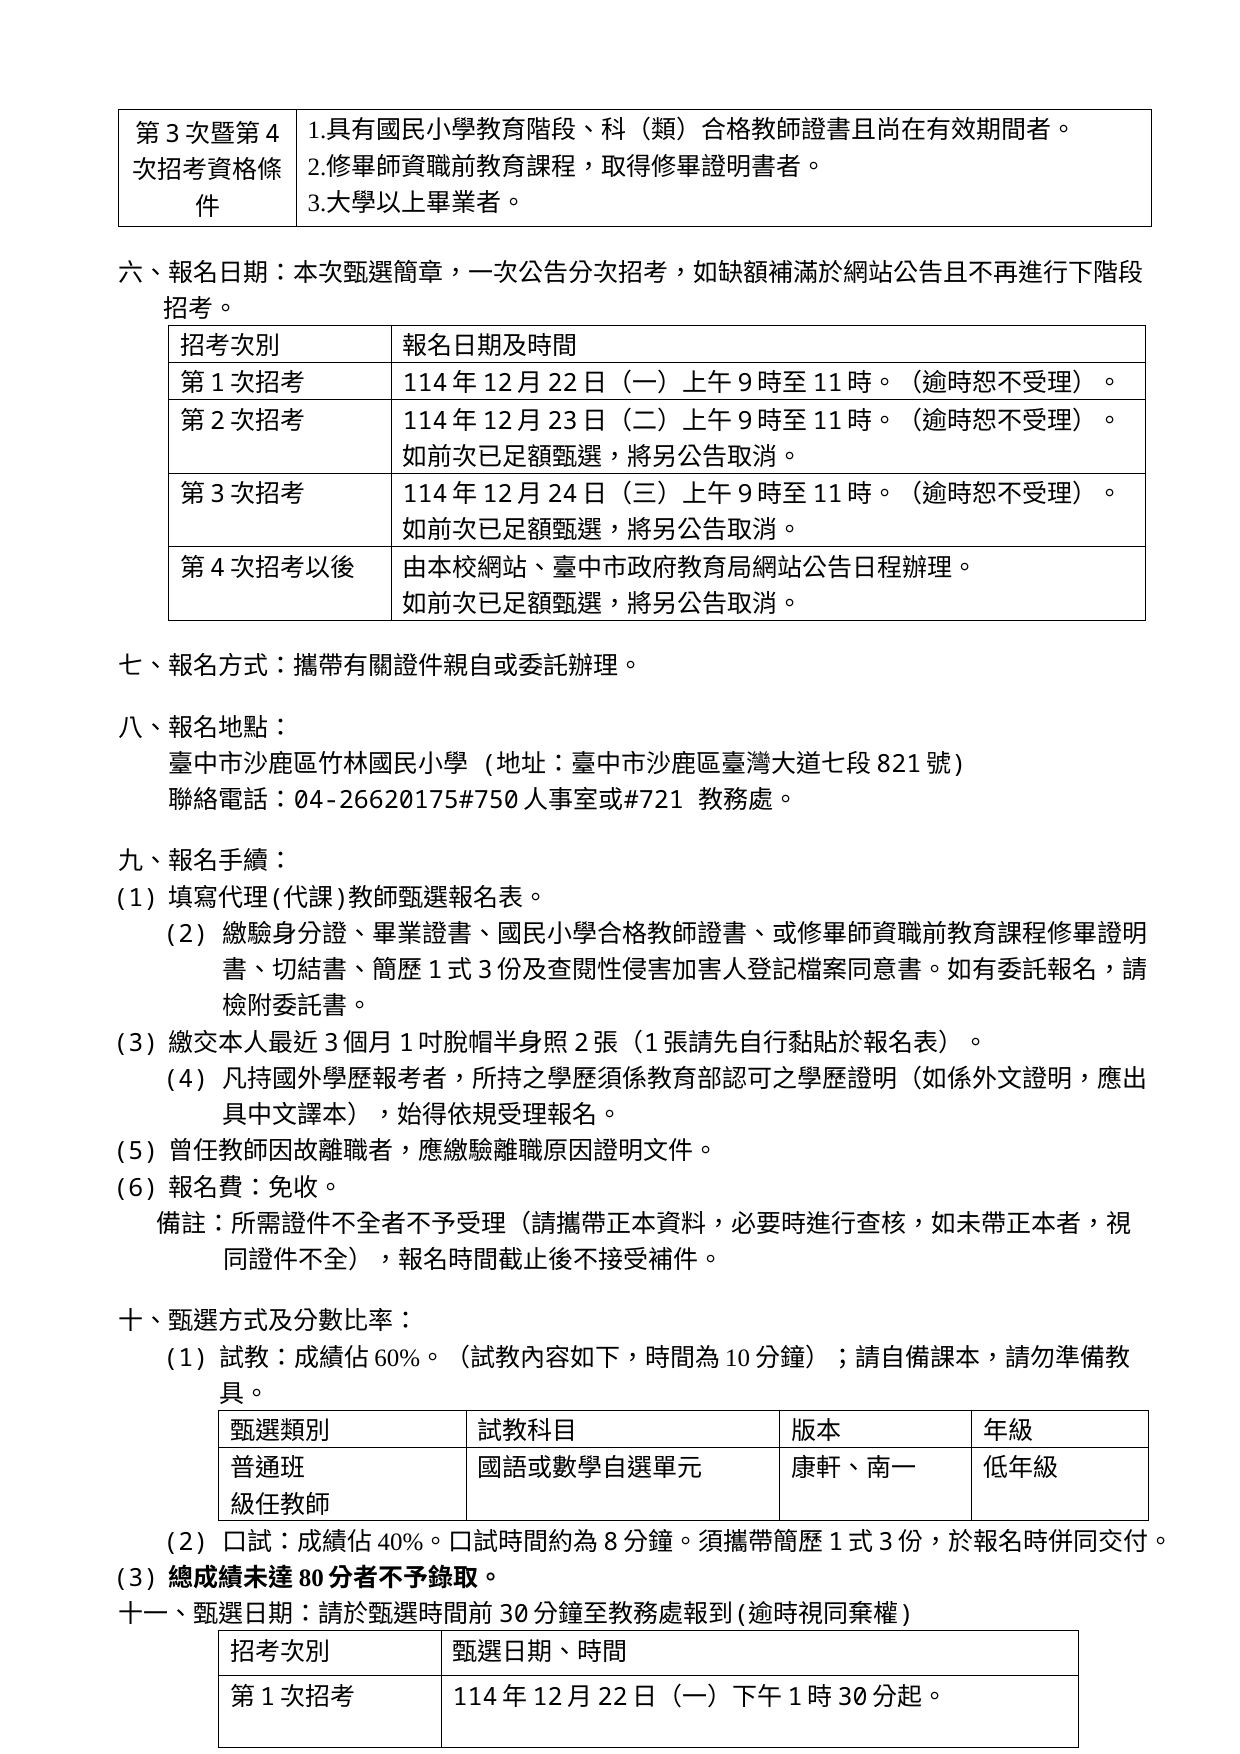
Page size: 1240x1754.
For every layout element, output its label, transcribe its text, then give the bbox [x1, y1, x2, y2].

list 總成績未達80分者不予錄取。 [113, 1558, 1149, 1594]
list 凡持國外學歷報考者，所持之學歷須係教育部認可之學歷證明（如係外文證明，應出具中文譯本），始得依規受理報名。 [163, 1058, 1149, 1131]
table_header 招考次別 [219, 1631, 441, 1675]
table_cell 低年級 [972, 1448, 1148, 1520]
table_header 年級 [972, 1411, 1148, 1447]
table_cell 第1次招考 [219, 1676, 441, 1747]
table_header 報名日期及時間 [392, 326, 1145, 362]
table_cell 第4次招考以後 [169, 547, 391, 620]
table_cell 114年12月24日（三）上午9時至11時。（逾時恕不受理）。 如前次已足額甄選，將另公告取消。 [392, 474, 1145, 546]
text 十、甄選方式及分數比率： [119, 1301, 1149, 1337]
table_cell 114年12月22日（一）下午1時30分起。 [442, 1676, 1078, 1747]
list 曾任教師因故離職者，應繳驗離職原因證明文件。 [113, 1131, 1149, 1167]
table_cell 由本校網站、臺中市政府教育局網站公告日程辦理。 如前次已足額甄選，將另公告取消。 [392, 547, 1145, 620]
text 七、報名方式：攜帶有關證件親自或委託辦理。 [119, 646, 1149, 682]
table_cell 第1次招考 [169, 363, 391, 399]
text 聯絡電話：04-26620175#750人事室或#721 教務處。 [169, 779, 1149, 816]
table_cell 第2次招考 [169, 400, 391, 473]
table_header 試教科目 [467, 1411, 779, 1447]
table_cell 1.具有國民小學教育階段、科（類）合格教師證書且尚在有效期間者。 2.修畢師資職前教育課程，取得修畢證明書者。 3.大學以上畢業者。 [297, 110, 1151, 226]
text 九、報名手續： [119, 841, 1149, 877]
list 繳驗身分證、畢業證書、國民小學合格教師證書、或修畢師資職前教育課程修畢證明書、切結書、簡歷1式3份及查閱性侵害加害人登記檔案同意書。如有委託報名，請檢附委託書。 [163, 913, 1149, 1022]
table_header 招考次別 [169, 326, 391, 362]
table_cell 114年12月23日（二）上午9時至11時。（逾時恕不受理）。 如前次已足額甄選，將另公告取消。 [392, 400, 1145, 473]
table_header 甄選類別 [219, 1411, 466, 1447]
text 八、報名地點： [119, 707, 1149, 743]
table_cell 114年12月22日（一）上午9時至11時。（逾時恕不受理）。 [392, 363, 1145, 399]
table_cell 國語或數學自選單元 [467, 1448, 779, 1520]
list 繳交本人最近3個月1吋脫帽半身照2張（1張請先自行黏貼於報名表）。 [113, 1022, 1149, 1058]
table_cell 第3次暨第4次招考資格條件 [119, 110, 296, 226]
list 試教：成績佔60%。（試教內容如下，時間為10分鐘）；請自備課本，請勿準備教具。 [163, 1337, 1149, 1409]
text 十一、甄選日期：請於甄選時間前30分鐘至教務處報到(逾時視同棄權) [119, 1594, 1149, 1630]
table_header 甄選日期、時間 [442, 1631, 1078, 1675]
list 口試：成績佔40%。口試時間約為8分鐘。須攜帶簡歷1式3份，於報名時併同交付。 [163, 1521, 1149, 1558]
table_cell 康軒、南一 [780, 1448, 971, 1520]
list 填寫代理(代課)教師甄選報名表。 [113, 877, 1149, 913]
table_cell 第3次招考 [169, 474, 391, 546]
text 臺中市沙鹿區竹林國民小學 (地址：臺中市沙鹿區臺灣大道七段821號) [169, 743, 1149, 779]
text 備註：所需證件不全者不予受理（請攜帶正本資料，必要時進行查核，如未帶正本者，視同證件不全），報名時間截止後不接受補件。 [156, 1203, 1149, 1276]
text 六、報名日期：本次甄選簡章，一次公告分次招考，如缺額補滿於網站公告且不再進行下階段招考。 [119, 252, 1149, 324]
table_header 版本 [780, 1411, 971, 1447]
table_cell 普通班 級任教師 [219, 1448, 466, 1520]
list 報名費：免收。 [113, 1167, 1149, 1203]
